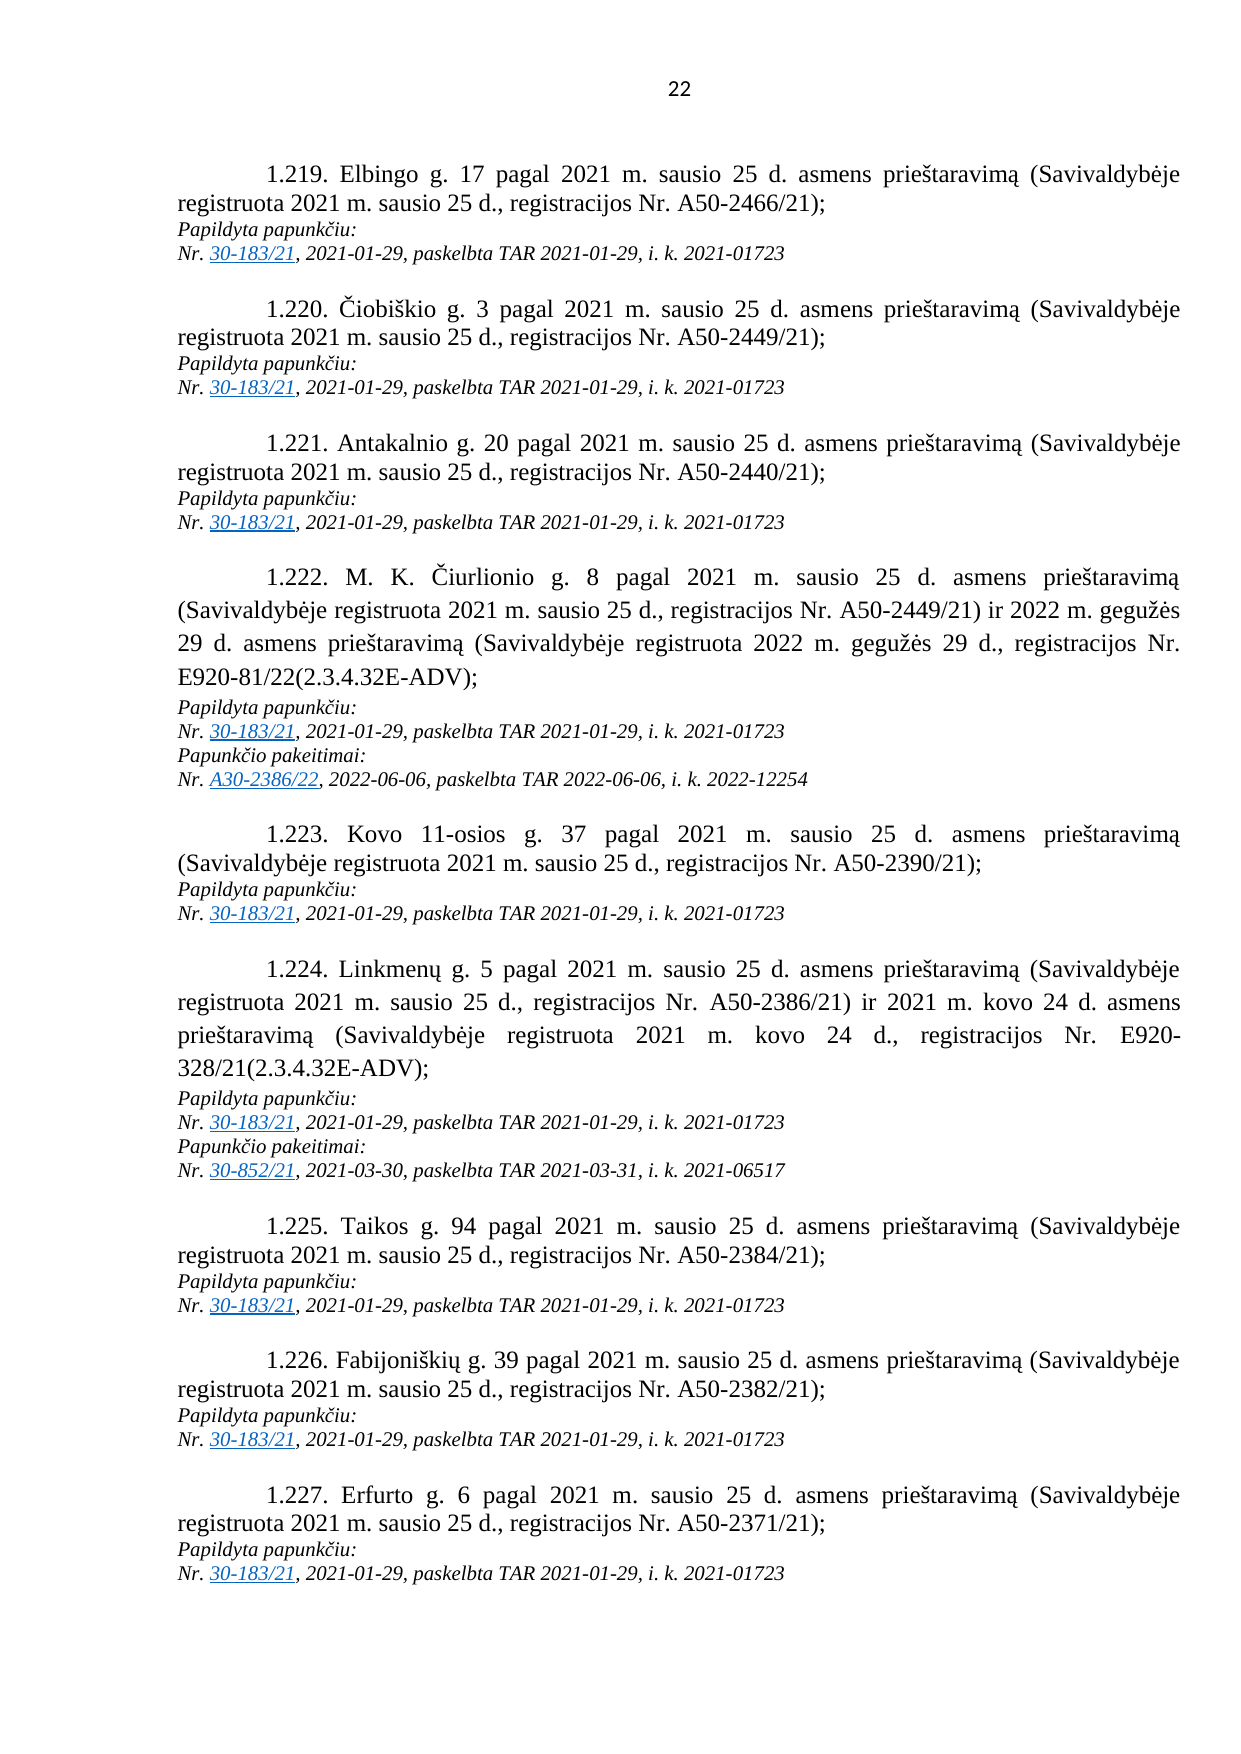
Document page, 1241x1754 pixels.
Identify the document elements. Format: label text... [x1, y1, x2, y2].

text Papildyta papunkčiu: [177, 1537, 1181, 1561]
text Nr. 30-183/21, 2021-01-29, paskelbta TAR 2021-01-29, i. k. 2021-01723 [177, 241, 1181, 265]
text Papildyta papunkčiu: [177, 694, 1181, 719]
text Papildyta papunkčiu: [177, 217, 1181, 241]
text Papunkčio pakeitimai: [177, 743, 1181, 767]
text Papildyta papunkčiu: [177, 1086, 1181, 1110]
text Nr. 30-183/21, 2021-01-29, paskelbta TAR 2021-01-29, i. k. 2021-01723 [177, 719, 1181, 743]
text 1.227. Erfurto g. 6 pagal 2021 m. sausio 25 d. asmens prieštaravimą (Savivaldybėje registruota 2021 m. sausio 25 d., registracijos Nr. A50-2371/21); [177, 1480, 1181, 1537]
text 1.219. Elbingo g. 17 pagal 2021 m. sausio 25 d. asmens prieštaravimą (Savivaldybėje registruota 2021 m. sausio 25 d., registracijos Nr. A50-2466/21); [177, 159, 1181, 217]
text Nr. 30-183/21, 2021-01-29, paskelbta TAR 2021-01-29, i. k. 2021-01723 [177, 510, 1181, 534]
text Nr. 30-852/21, 2021-03-30, paskelbta TAR 2021-03-31, i. k. 2021-06517 [177, 1158, 1181, 1182]
text Papildyta papunkčiu: [177, 1403, 1181, 1427]
text 1.223. Kovo 11-osios g. 37 pagal 2021 m. sausio 25 d. asmens prieštaravimą (Savivaldybėje registruota 2021 m. sausio 25 d., registracijos Nr. A50-2390/21); [177, 819, 1181, 877]
text Nr. 30-183/21, 2021-01-29, paskelbta TAR 2021-01-29, i. k. 2021-01723 [177, 375, 1181, 399]
text Papildyta papunkčiu: [177, 1268, 1181, 1293]
text 1.221. Antakalnio g. 20 pagal 2021 m. sausio 25 d. asmens prieštaravimą (Savivaldybėje registruota 2021 m. sausio 25 d., registracijos Nr. A50-2440/21); [177, 428, 1181, 486]
text 1.225. Taikos g. 94 pagal 2021 m. sausio 25 d. asmens prieštaravimą (Savivaldybėje registruota 2021 m. sausio 25 d., registracijos Nr. A50-2384/21); [177, 1211, 1181, 1268]
text Papildyta papunkčiu: [177, 486, 1181, 510]
text Papildyta papunkčiu: [177, 351, 1181, 375]
text 1.220. Čiobiškio g. 3 pagal 2021 m. sausio 25 d. asmens prieštaravimą (Savivaldybėje registruota 2021 m. sausio 25 d., registracijos Nr. A50-2449/21); [177, 294, 1181, 351]
text Nr. 30-183/21, 2021-01-29, paskelbta TAR 2021-01-29, i. k. 2021-01723 [177, 901, 1181, 925]
text Nr. 30-183/21, 2021-01-29, paskelbta TAR 2021-01-29, i. k. 2021-01723 [177, 1110, 1181, 1134]
text Papunkčio pakeitimai: [177, 1134, 1181, 1158]
text 1.224. Linkmenų g. 5 pagal 2021 m. sausio 25 d. asmens prieštaravimą (Savivaldybėje registruota 2021 m. sausio 25 d., registracijos Nr. A50-2386/21) ir 2021 m. kovo 24 d. asmens prieštaravimą (Savivaldybėje registruota 2021 m. kovo 24 d., registracijos Nr. E920-328/21(2.3.4.32E-ADV); [177, 954, 1181, 1082]
text Papildyta papunkčiu: [177, 877, 1181, 901]
text 1.226. Fabijoniškių g. 39 pagal 2021 m. sausio 25 d. asmens prieštaravimą (Savivaldybėje registruota 2021 m. sausio 25 d., registracijos Nr. A50-2382/21); [177, 1345, 1181, 1403]
text Nr. 30-183/21, 2021-01-29, paskelbta TAR 2021-01-29, i. k. 2021-01723 [177, 1427, 1181, 1451]
text Nr. 30-183/21, 2021-01-29, paskelbta TAR 2021-01-29, i. k. 2021-01723 [177, 1561, 1181, 1585]
text Nr. 30-183/21, 2021-01-29, paskelbta TAR 2021-01-29, i. k. 2021-01723 [177, 1293, 1181, 1317]
text 1.222. M. K. Čiurlionio g. 8 pagal 2021 m. sausio 25 d. asmens prieštaravimą (Savivaldybėje registruota 2021 m. sausio 25 d., registracijos Nr. A50-2449/21) ir 2022 m. gegužės 29 d. asmens prieštaravimą (Savivaldybėje registruota 2022 m. gegužės 29 d., registracijos Nr. E920-81/22(2.3.4.32E-ADV); [177, 562, 1181, 690]
text Nr. A30-2386/22, 2022-06-06, paskelbta TAR 2022-06-06, i. k. 2022-12254 [177, 767, 1181, 791]
